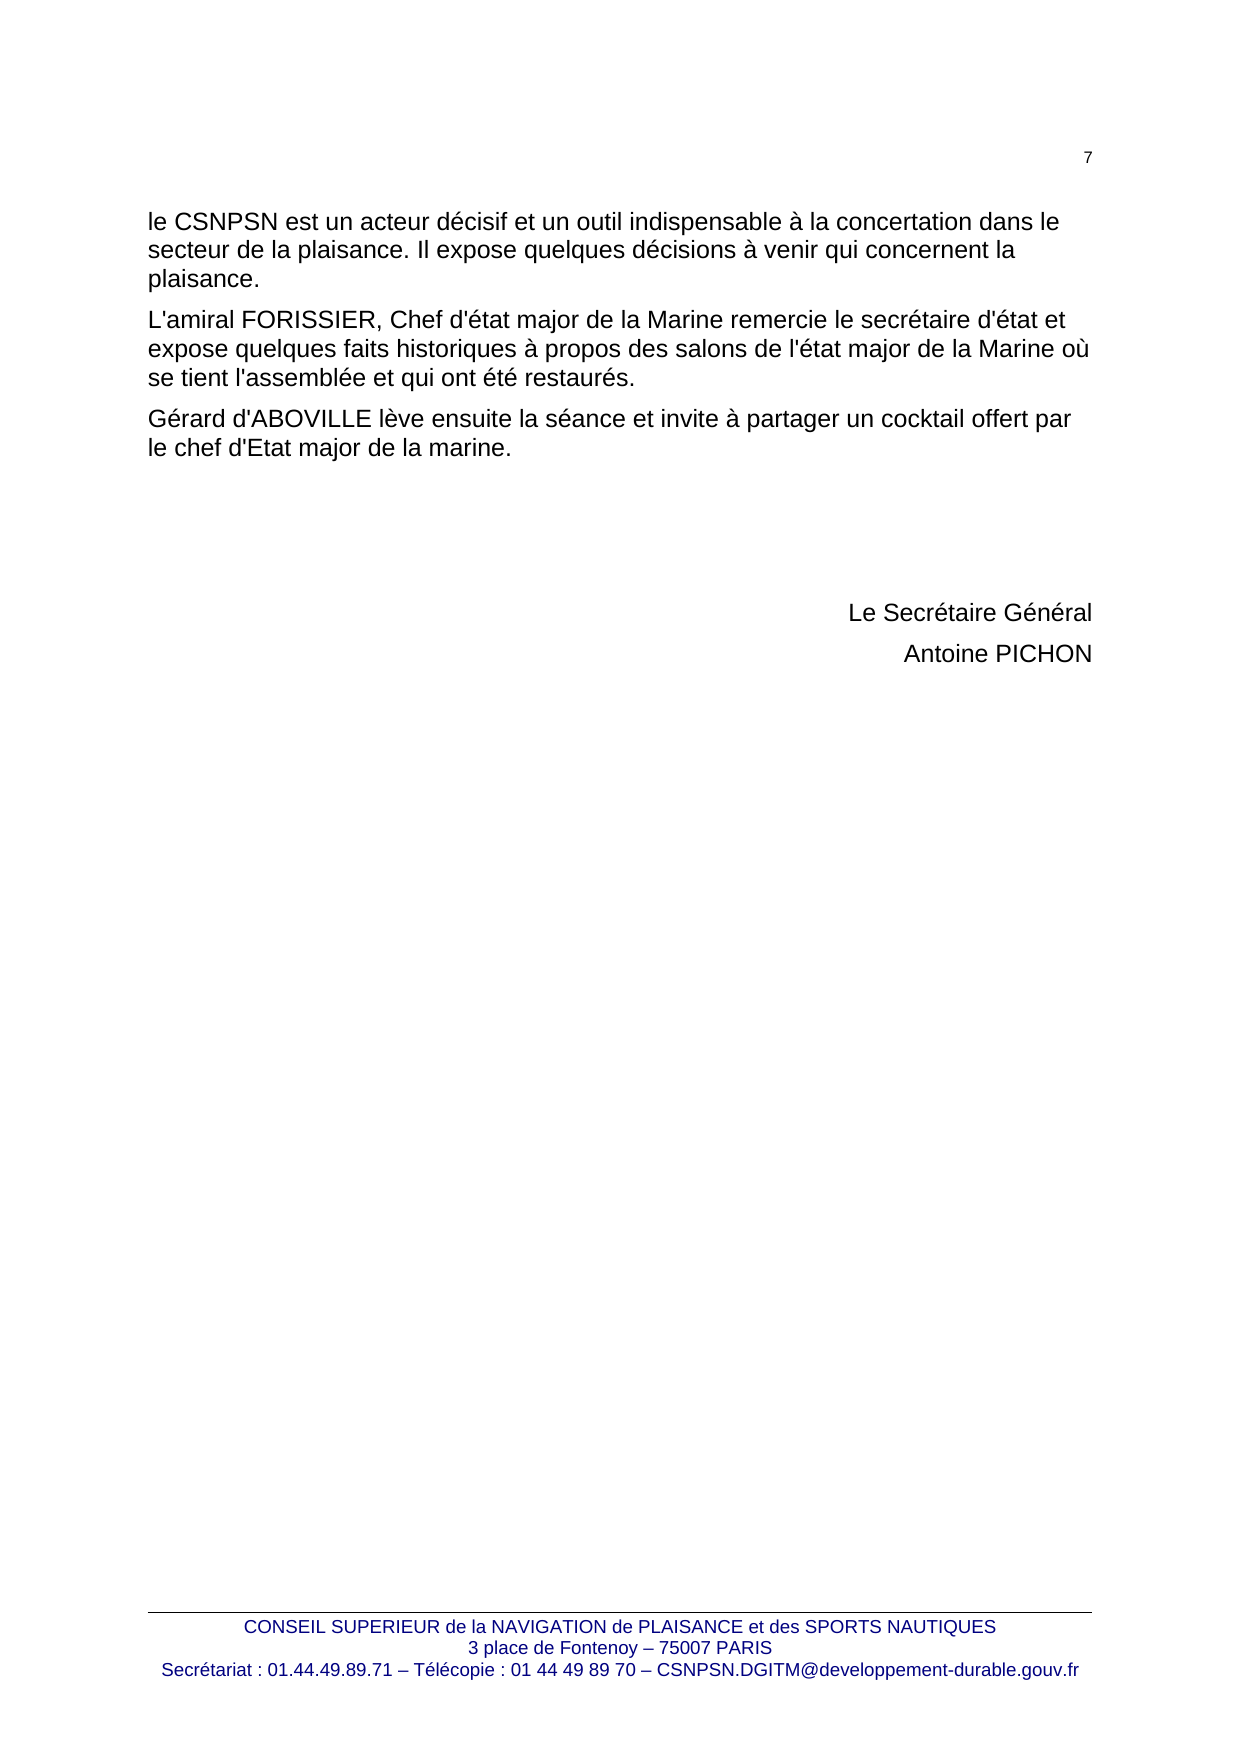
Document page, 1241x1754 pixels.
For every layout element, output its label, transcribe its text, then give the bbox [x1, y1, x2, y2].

text Le Secrétaire Général [148, 598, 1092, 627]
text Antoine PICHON [148, 639, 1092, 668]
text le CSNPSN est un acteur décisif et un outil indispensable à la concertation dans le secteur de la plaisance. Il expose quelques décisions à venir qui concernent la plaisance. [148, 207, 1092, 293]
text Gérard d'ABOVILLE lève ensuite la séance et invite à partager un cocktail offert par le chef d'Etat major de la marine. [148, 404, 1092, 462]
text L'amiral FORISSIER, Chef d'état major de la Marine remercie le secrétaire d'état et expose quelques faits historiques à propos des salons de l'état major de la Marine où se tient l'assemblée et qui ont été restaurés. [148, 305, 1092, 392]
